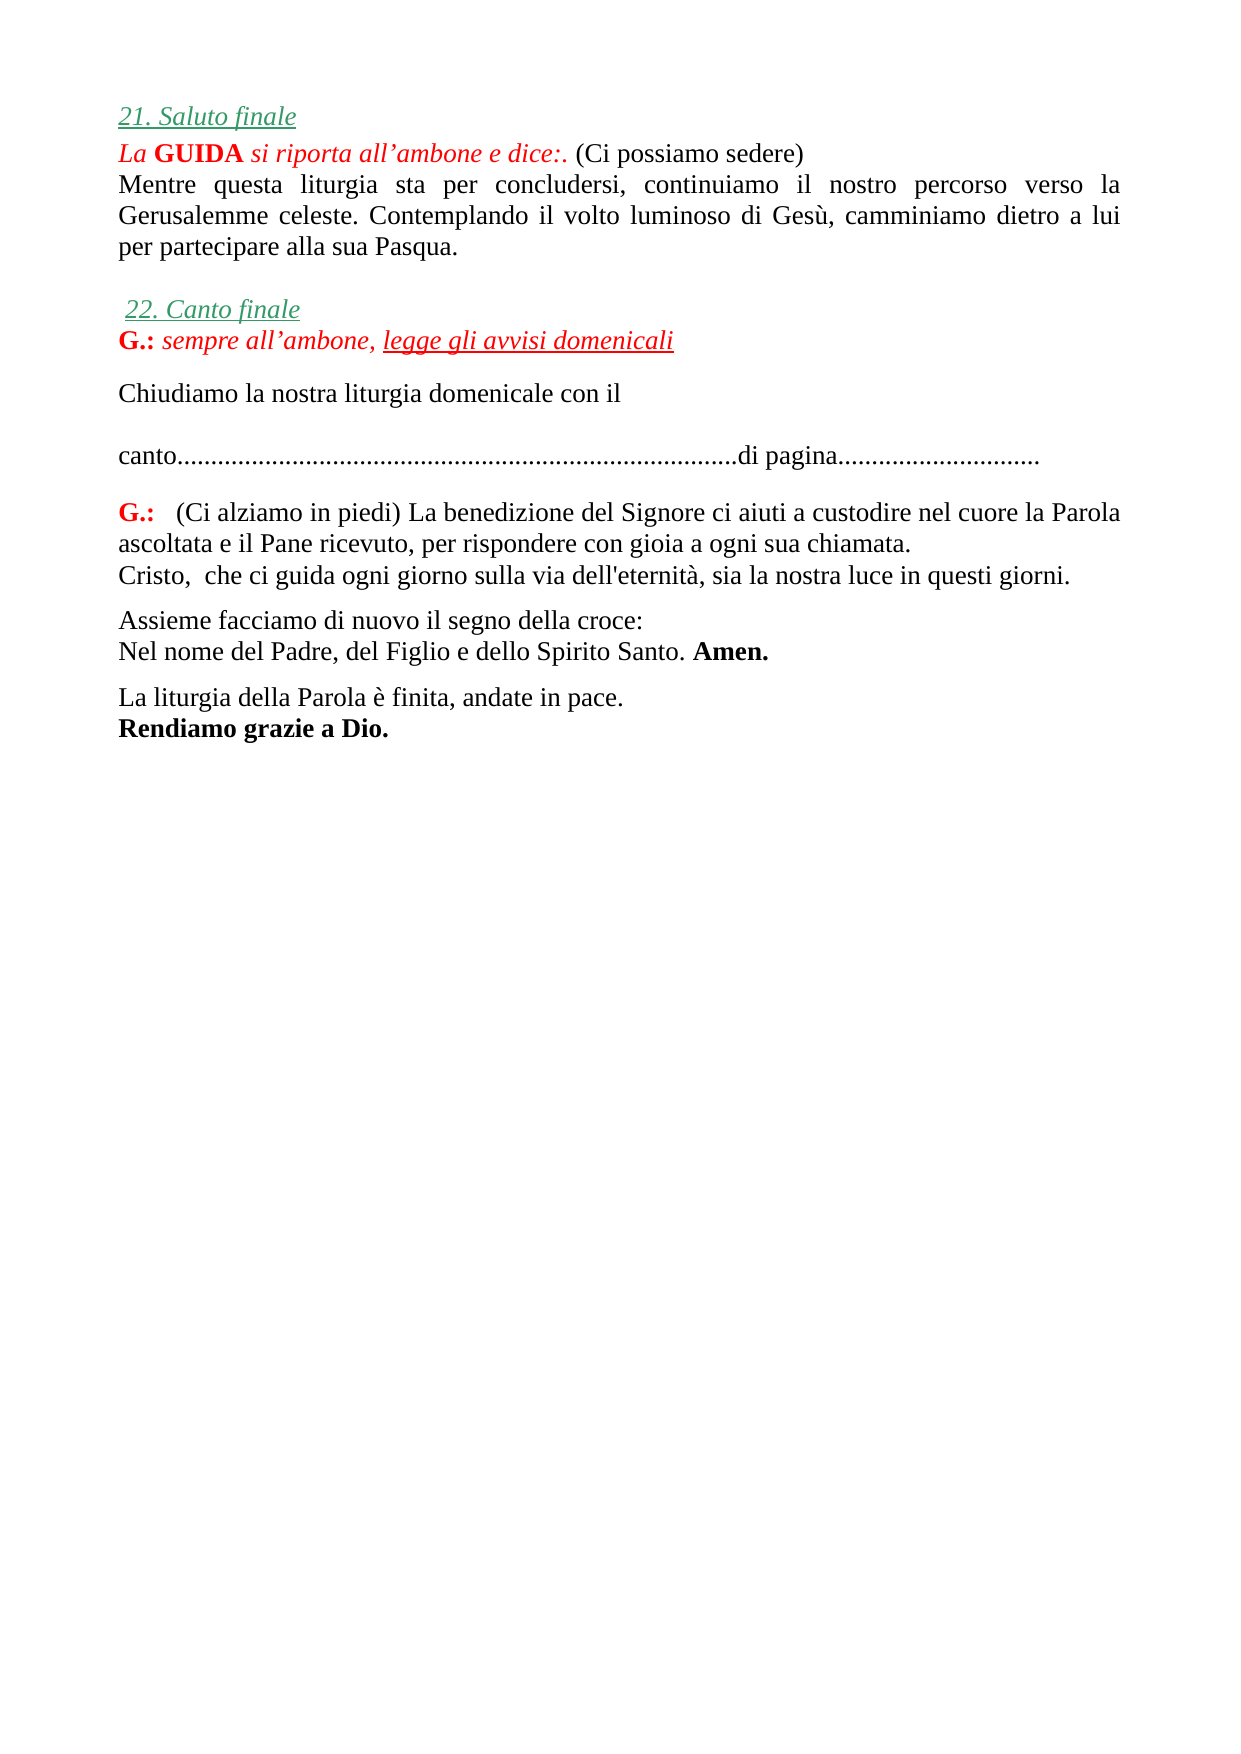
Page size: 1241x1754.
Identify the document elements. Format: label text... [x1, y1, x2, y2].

text 21. Saluto finale [118, 100, 1122, 131]
text Mentre questa liturgia sta per concludersi, continuiamo il nostro percorso verso la Gerusalemme celeste. Contemplando il volto luminoso di Gesù, camminiamo dietro a lui per partecipare alla sua Pasqua. [118, 168, 1122, 262]
text canto...................................................................................di pagina.............................. [118, 439, 1122, 470]
text La liturgia della Parola è finita, andate in pace. [118, 681, 1122, 712]
text La GUIDA si riporta all’ambone e dice:. (Ci possiamo sedere) [118, 137, 1122, 168]
text Cristo, che ci guida ogni giorno sulla via dell'eternità, sia la nostra luce in questi giorni. [118, 559, 1122, 590]
text G.: sempre all’ambone, legge gli avvisi domenicali [118, 324, 1122, 355]
text Rendiamo grazie a Dio. [118, 712, 1122, 743]
text Chiudiamo la nostra liturgia domenicale con il [118, 377, 1122, 408]
text 22. Canto finale [118, 293, 1122, 324]
text Assieme facciamo di nuovo il segno della croce: [118, 604, 1122, 635]
text G.: (Ci alziamo in piedi) La benedizione del Signore ci aiuti a custodire nel cuore la Parola ascoltata e il Pane ricevuto, per rispondere con gioia a ogni sua chiamata. [118, 496, 1122, 559]
text Nel nome del Padre, del Figlio e dello Spirito Santo. Amen. [118, 635, 1122, 667]
